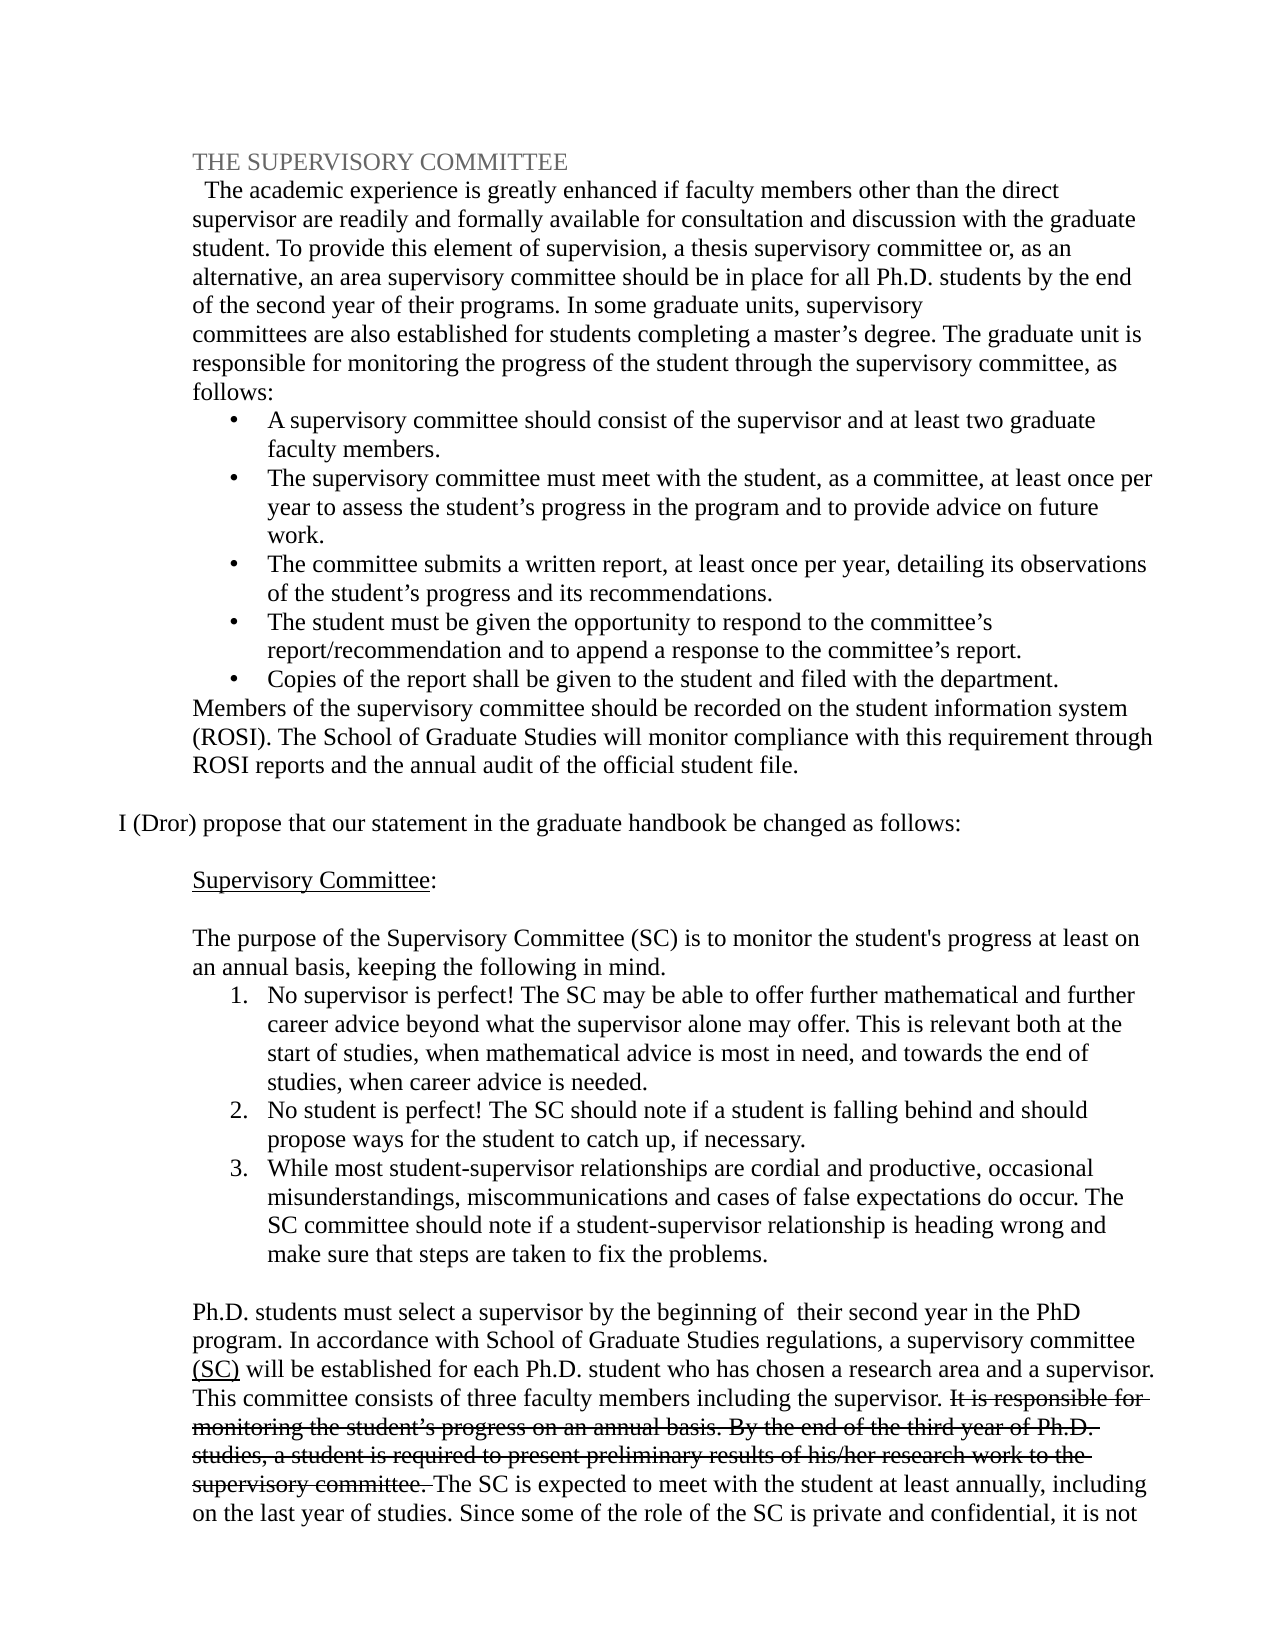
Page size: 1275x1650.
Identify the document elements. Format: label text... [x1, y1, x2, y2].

list A supervisory committee should consist of the supervisor and at least two graduate faculty members. [229, 406, 1157, 463]
text The academic experience is greatly enhanced if faculty members other than the direct supervisor are readily and formally available for consultation and discussion with the graduate student. To provide this element of supervision, a thesis supervisory committee or, as an alternative, an area supervisory committee should be in place for all Ph.D. students by the end of the second year of their programs. In some graduate units, supervisory [192, 176, 1157, 319]
list The supervisory committee must meet with the student, as a committee, at least once per year to assess the student’s progress in the program and to provide advice on future work. [229, 463, 1157, 549]
text THE SUPERVISORY COMMITTEE [192, 147, 1157, 176]
text Ph.D. students must select a supervisor by the beginning of their second year in the PhD program. In accordance with School of Graduate Studies regulations, a supervisory committee (SC) will be established for each Ph.D. student who has chosen a research area and a supervisor. This committee consists of three faculty members including the supervisor. It is responsible for monitoring the student’s progress on an annual basis. By the end of the third year of Ph.D. studies, a student is required to present preliminary results of his/her research work to the supervisory committee. The SC is expected to meet with the student at least annually, including on the last year of studies. Since some of the role of the SC is private and confidential, it is not [192, 1297, 1157, 1527]
text committees are also established for students completing a master’s degree. The graduate unit is responsible for monitoring the progress of the student through the supervisory committee, as follows: [192, 319, 1157, 406]
list No student is perfect! The SC should note if a student is falling behind and should propose ways for the student to catch up, if necessary. [229, 1096, 1157, 1153]
text The purpose of the Supervisory Committee (SC) is to monitor the student's progress at least on an annual basis, keeping the following in mind. [192, 923, 1157, 981]
text Supervisory Committee: [192, 866, 1157, 894]
text I (Dror) propose that our statement in the graduate handbook be changed as follows: [118, 808, 1157, 837]
list While most student-supervisor relationships are cordial and productive, occasional misunderstandings, miscommunications and cases of false expectations do occur. The SC committee should note if a student-supervisor relationship is heading wrong and make sure that steps are taken to fix the problems. [229, 1153, 1157, 1268]
text Members of the supervisory committee should be recorded on the student information system (ROSI). The School of Graduate Studies will monitor compliance with this requirement through ROSI reports and the annual audit of the official student file. [192, 693, 1157, 779]
list No supervisor is perfect! The SC may be able to offer further mathematical and further career advice beyond what the supervisor alone may offer. This is relevant both at the start of studies, when mathematical advice is most in need, and towards the end of studies, when career advice is needed. [229, 981, 1157, 1096]
list The student must be given the opportunity to respond to the committee’s report/recommendation and to append a response to the committee’s report. [229, 607, 1157, 664]
list Copies of the report shall be given to the student and filed with the department. [229, 664, 1157, 693]
list The committee submits a written report, at least once per year, detailing its observations of the student’s progress and its recommendations. [229, 549, 1157, 607]
